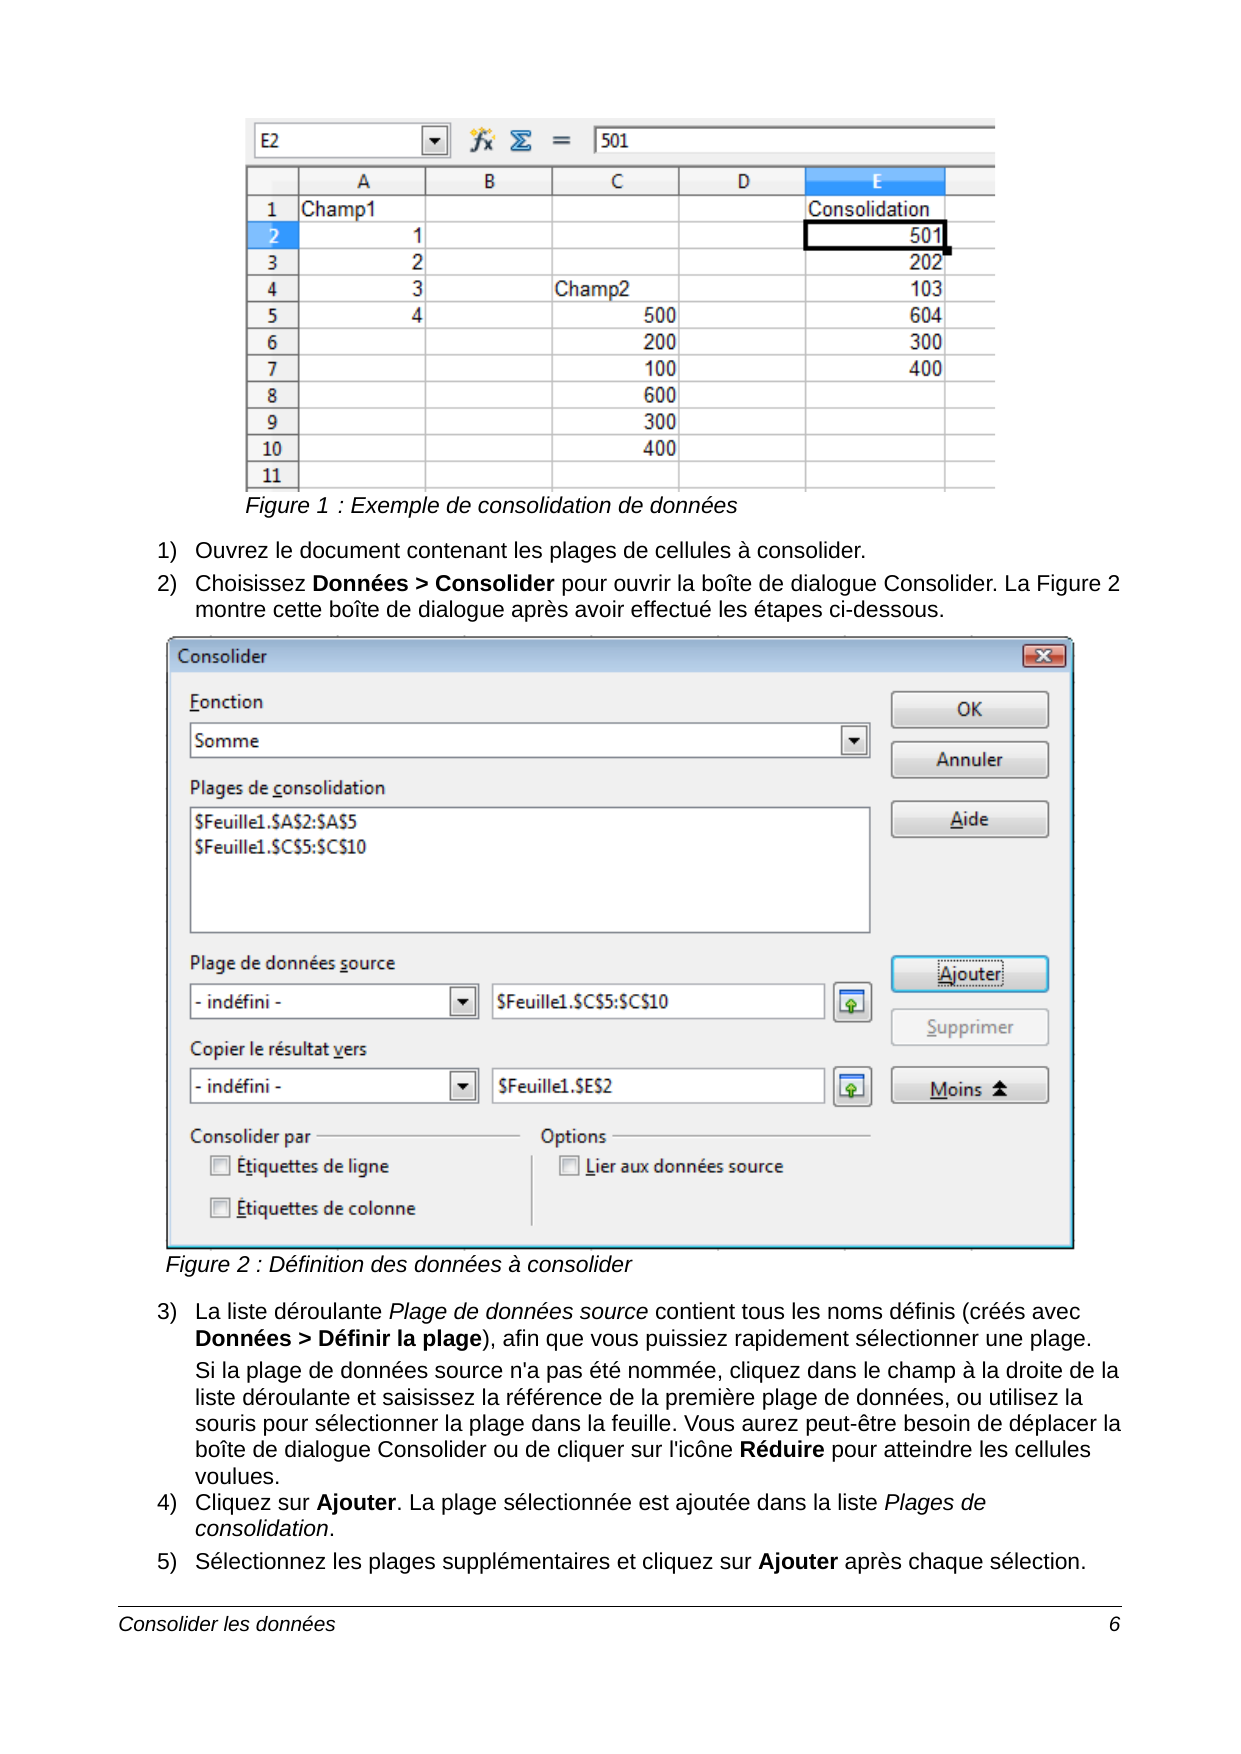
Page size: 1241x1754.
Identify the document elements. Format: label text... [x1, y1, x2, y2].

text Figure 1 : Exemple de consolidation de données [245, 492, 995, 518]
list La liste déroulante Plage de données source contient tous les noms définis (créés avec Données > Définir la plage), afin que vous puissiez rapidement sélectionner une plage. [177, 1298, 1122, 1351]
list Si la plage de données source n'a pas été nommée, cliquez dans le champ à la droite de la liste déroulante et saisissez la référence de la première plage de données, ou utilisez la souris pour sélectionner la plage dans la feuille. Vous aurez peut-être besoin de déplacer la boîte de dialogue Consolider ou de cliquer sur l'icône Réduire pour atteindre les cellules voulues. [195, 1357, 1122, 1489]
list Cliquez sur Ajouter. La plage sélectionnée est ajoutée dans la liste Plages de consolidation. [177, 1489, 1122, 1542]
picture [245, 118, 996, 492]
picture [165, 635, 1075, 1251]
list Ouvrez le document contenant les plages de cellules à consolider. [177, 537, 1122, 564]
list Choisissez Données > Consolider pour ouvrir la boîte de dialogue Consolider. La Figure 2 montre cette boîte de dialogue après avoir effectué les étapes ci-dessous. [177, 570, 1122, 623]
list Sélectionnez les plages supplémentaires et cliquez sur Ajouter après chaque sélection. [177, 1548, 1122, 1574]
text Figure 2 : Définition des données à consolider [165, 1251, 1075, 1277]
